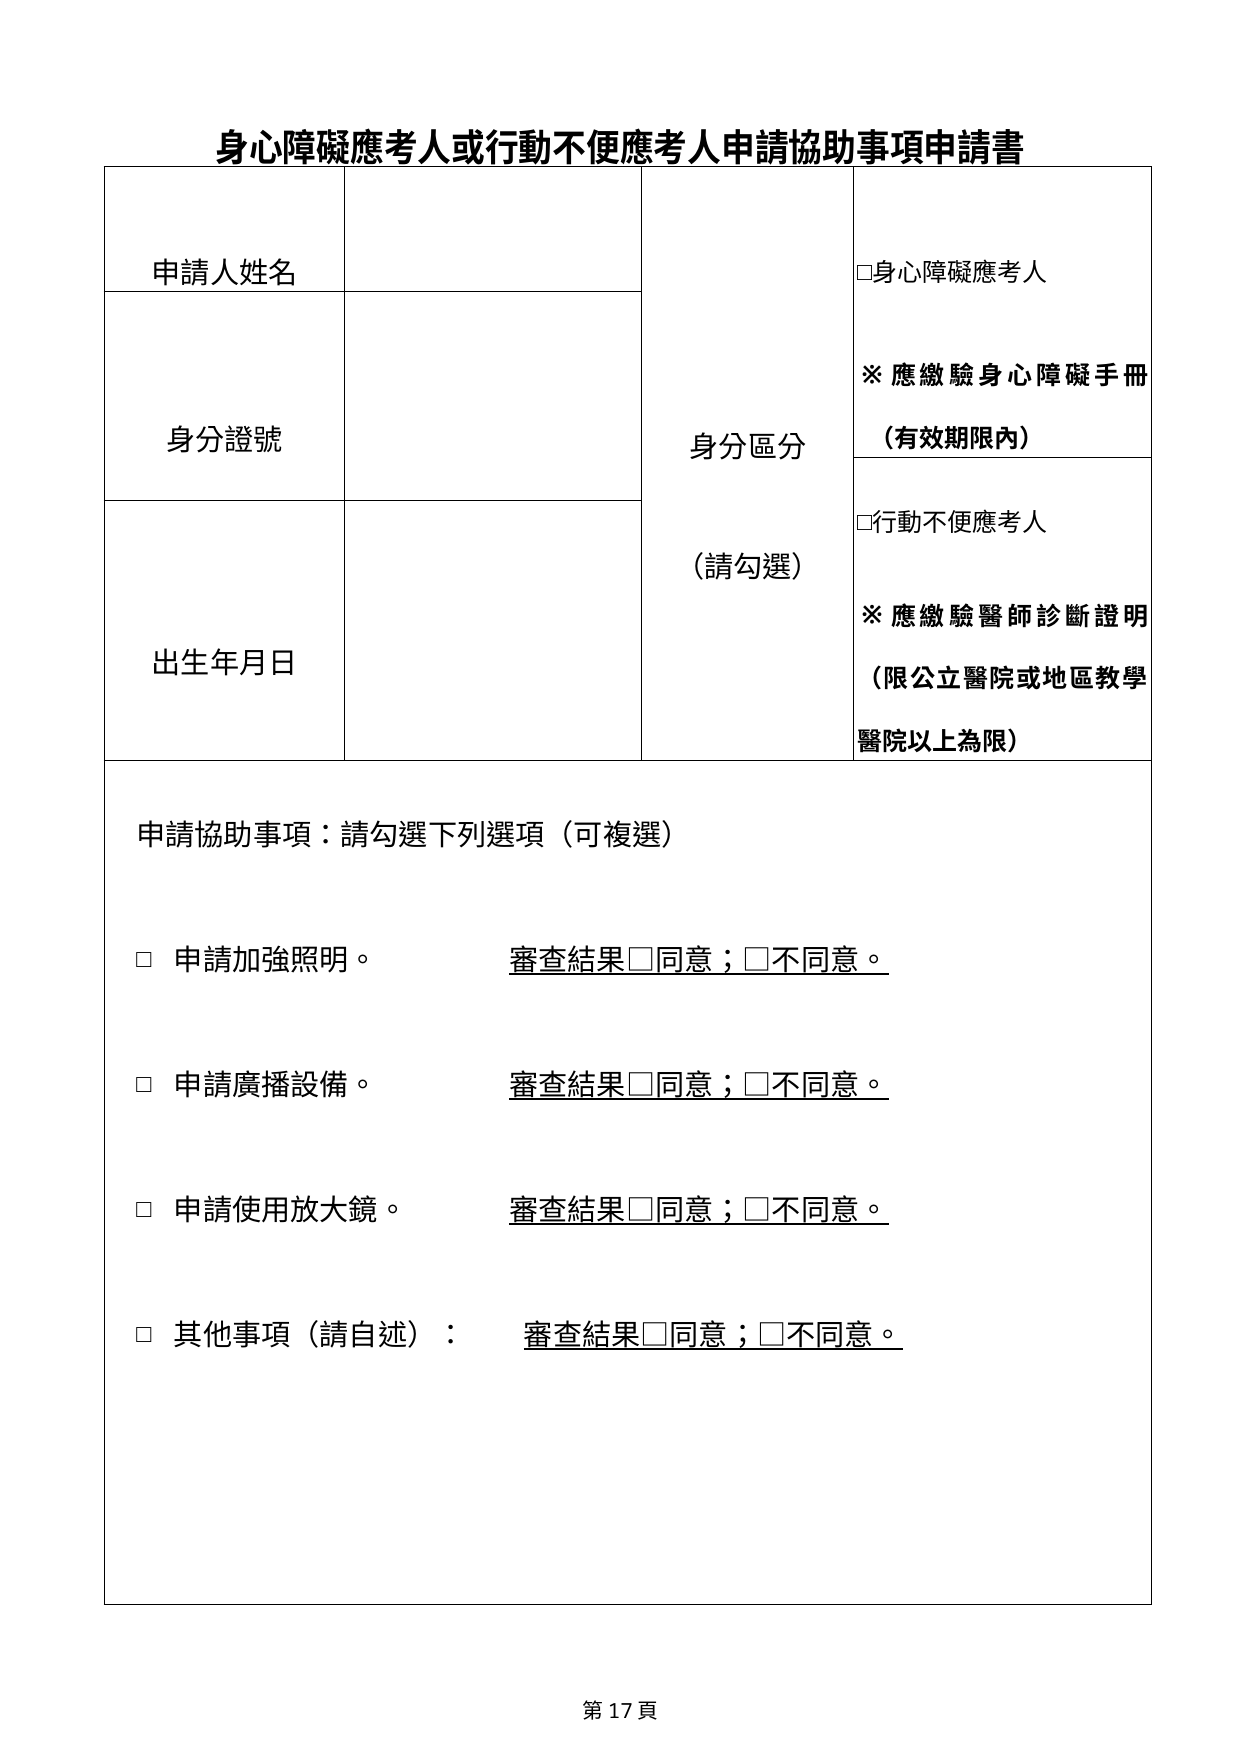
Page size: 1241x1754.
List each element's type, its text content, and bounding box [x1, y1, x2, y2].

table_header □身心障礙應考人 ※應繳驗身心障礙手冊（有效期限內） [854, 167, 1151, 457]
table_cell □行動不便應考人 ※應繳驗醫師診斷證明（限公立醫院或地區教學醫院以上為限） [854, 458, 1151, 760]
table_header [345, 167, 641, 291]
table_cell [345, 292, 641, 500]
table_cell 身分證號 [105, 292, 344, 500]
table_header 身分區分 （請勾選） [642, 167, 853, 760]
text 身心障礙應考人或行動不便應考人申請協助事項申請書 [89, 104, 1152, 166]
table_cell 申請協助事項：請勾選下列選項（可複選） 申請加強照明。 審查結果□同意；□不同意。 申請廣播設備。 審查結果□同意；□不同意。 申請使用放大鏡。 審查結果□同意；□不同意。 其他事項（請自述）： 審查結果□同意；□不同意。 [105, 761, 1151, 1604]
table_header 申請人姓名 [105, 167, 344, 291]
table_cell [345, 501, 641, 760]
table_cell 出生年月日 [105, 501, 344, 760]
